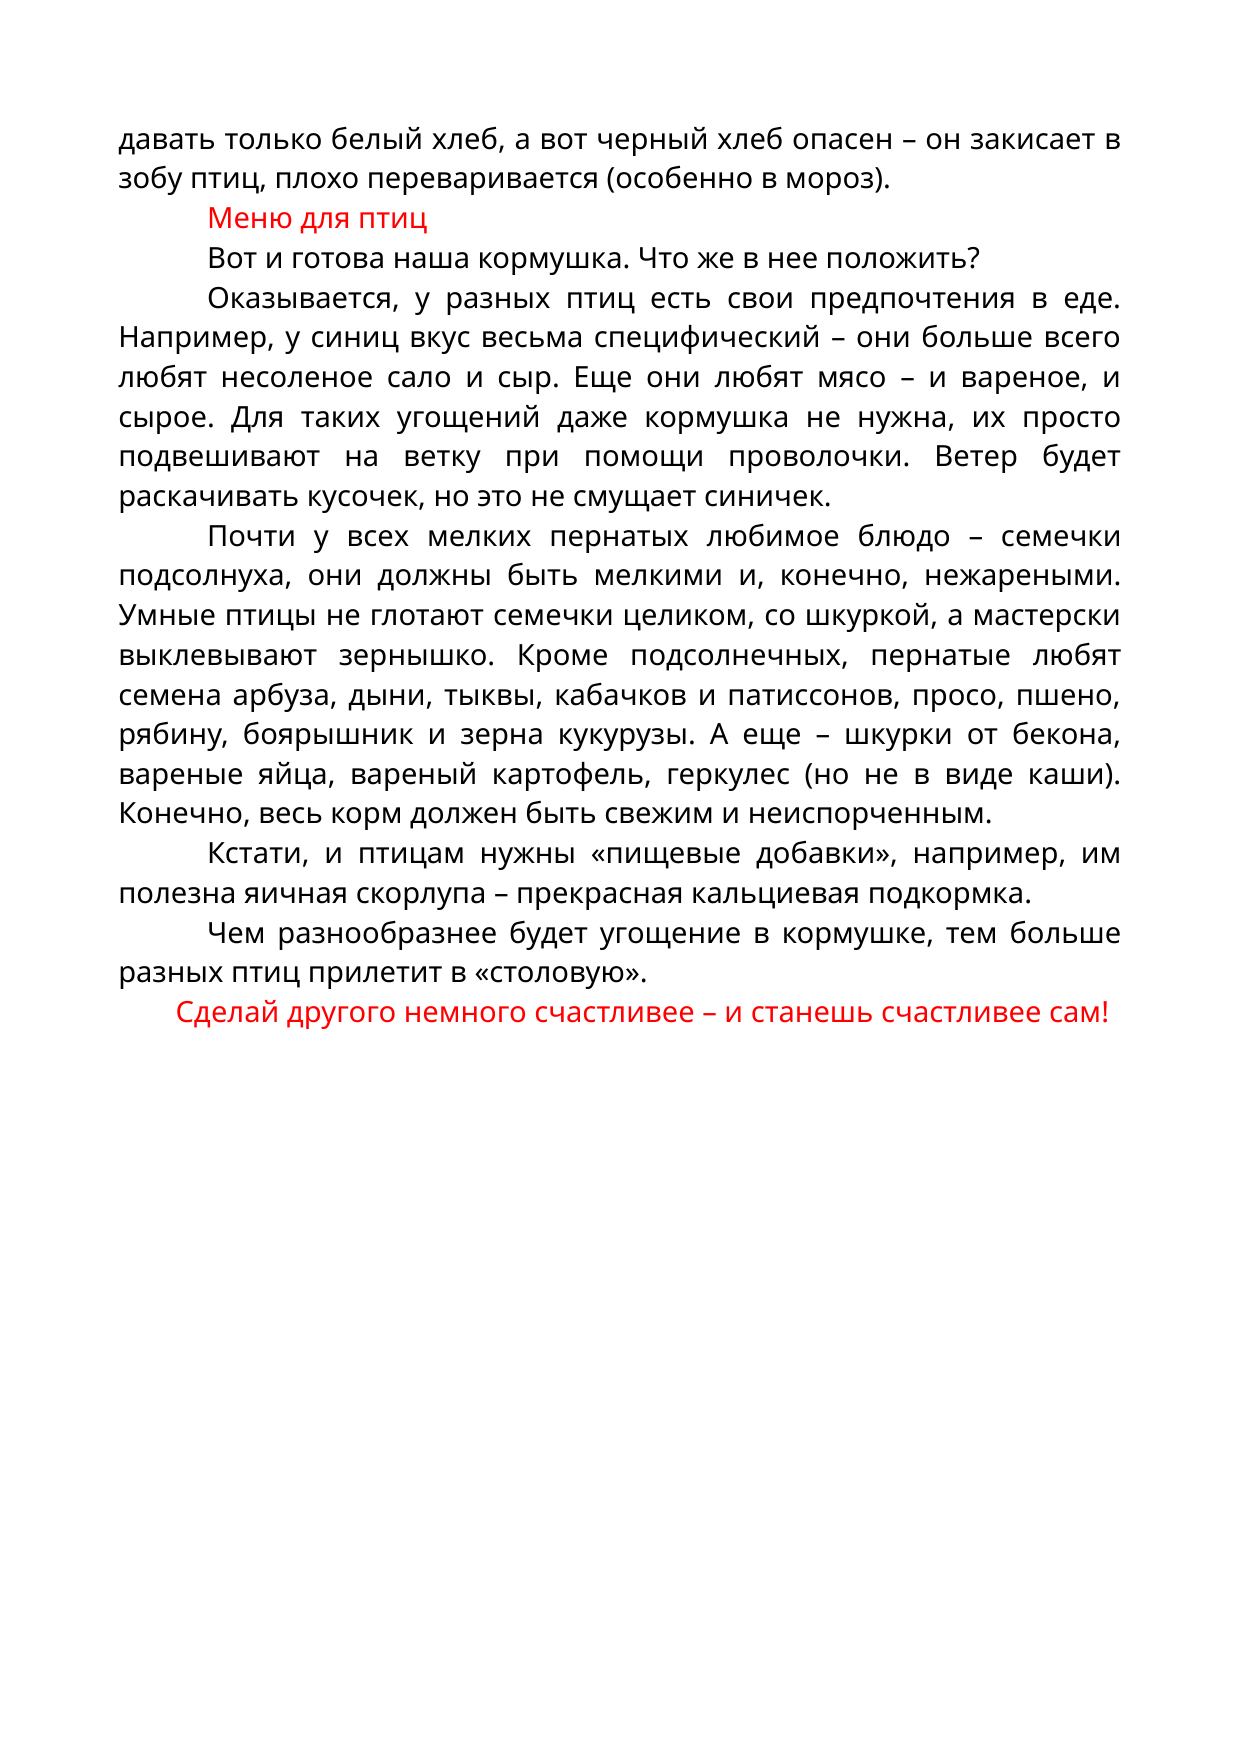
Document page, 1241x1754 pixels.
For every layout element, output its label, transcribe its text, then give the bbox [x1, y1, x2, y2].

text давать только белый хлеб, а вот черный хлеб опасен – он закисает в зобу птиц, плохо переваривается (особенно в мороз). [118, 118, 1122, 197]
text Оказывается, у разных птиц есть свои предпочтения в еде. Например, у синиц вкус весьма специфический – они больше всего любят несоленое сало и сыр. Еще они любят мясо – и вареное, и сырое. Для таких угощений даже кормушка не нужна, их просто подвешивают на ветку при помощи проволочки. Ветер будет раскачивать кусочек, но это не смущает синичек. [118, 277, 1122, 515]
text Кстати, и птицам нужны «пищевые добавки», например, им полезна яичная скорлупа – прекрасная кальциевая подкормка. [118, 832, 1122, 912]
text Вот и готова наша кормушка. Что же в нее положить? [118, 237, 1122, 277]
text Чем разнообразнее будет угощение в кормушке, тем больше разных птиц прилетит в «столовую». [118, 912, 1122, 991]
text Почти у всех мелких пернатых любимое блюдо – семечки подсолнуха, они должны быть мелкими и, конечно, нежареными. Умные птицы не глотают семечки целиком, со шкуркой, а мастерски выклевывают зернышко. Кроме подсолнечных, пернатые любят семена арбуза, дыни, тыквы, кабачков и патиссонов, просо, пшено, рябину, боярышник и зерна кукурузы. А еще – шкурки от бекона, вареные яйца, вареный картофель, геркулес (но не в виде каши). Конечно, весь корм должен быть свежим и неиспорченным. [118, 515, 1122, 832]
text Меню для птиц [118, 197, 1122, 237]
text Сделай другого немного счастливее – и станешь счастливее сам! [118, 991, 1122, 1031]
